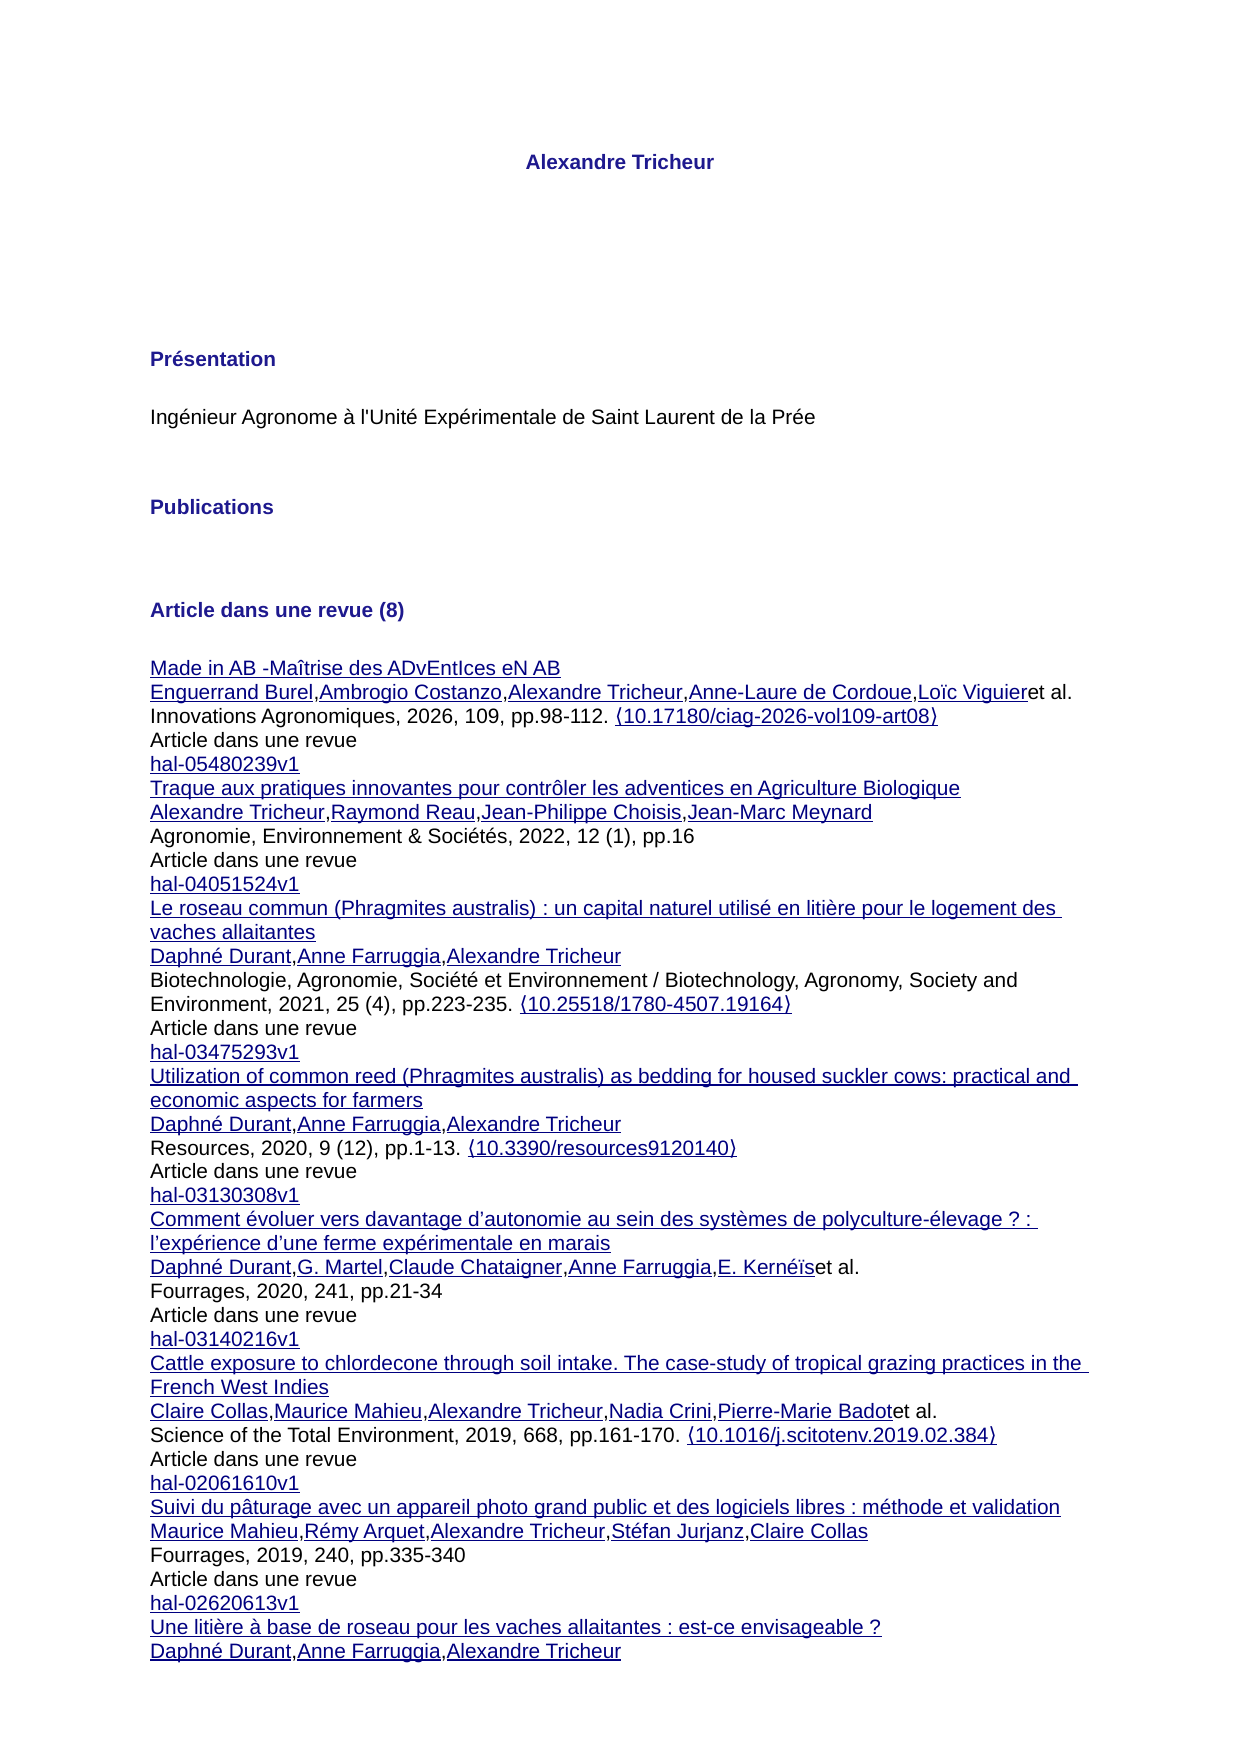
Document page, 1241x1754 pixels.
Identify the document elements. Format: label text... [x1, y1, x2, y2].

table_cell Comment évoluer vers davantage d’autonomie au sein des systèmes de polyculture-élevage ? : l’expérience d’une ferme expérimentale en marais Daphné Durant,G. Martel,Claude Chataigner,Anne Farruggia,E. Kernéïset al. Fourrages, 2020, 241, pp.21-34 Article dans une revue hal-03140216v1 [150, 1207, 1090, 1351]
table_cell Une litière à base de roseau pour les vaches allaitantes : est-ce envisageable ? Daphné Durant,Anne Farruggia,Alexandre Tricheur [150, 1615, 1090, 1662]
subtitle Présentation [150, 347, 1090, 371]
table_cell Traque aux pratiques innovantes pour contrôler les adventices en Agriculture Biologique Alexandre Tricheur,Raymond Reau,Jean-Philippe Choisis,Jean-Marc Meynard Agronomie, Environnement & Sociétés, 2022, 12 (1), pp.16 Article dans une revue hal-04051524v1 [150, 776, 1090, 896]
table_cell Utilization of common reed (Phragmites australis) as bedding for housed suckler cows: practical and economic aspects for farmers Daphné Durant,Anne Farruggia,Alexandre Tricheur Resources, 2020, 9 (12), pp.1-13. ⟨10.3390/resources9120140⟩ Article dans une revue hal-03130308v1 [150, 1064, 1090, 1207]
table_header Made in AB -Maîtrise des ADvEntIces eN AB Enguerrand Burel,Ambrogio Costanzo,Alexandre Tricheur,Anne-Laure de Cordoue,Loïc Viguieret al. Innovations Agronomiques, 2026, 109, pp.98-112. ⟨10.17180/ciag-2026-vol109-art08⟩ Article dans une revue hal-05480239v1 [150, 656, 1090, 776]
subtitle Alexandre Tricheur [150, 150, 1090, 174]
table_cell Le roseau commun (Phragmites australis) : un capital naturel utilisé en litière pour le logement des vaches allaitantes Daphné Durant,Anne Farruggia,Alexandre Tricheur Biotechnologie, Agronomie, Société et Environnement / Biotechnology, Agronomy, Society and Environment, 2021, 25 (4), pp.223-235. ⟨10.25518/1780-4507.19164⟩ Article dans une revue hal-03475293v1 [150, 896, 1090, 1063]
text Ingénieur Agronome à l'Unité Expérimentale de Saint Laurent de la Prée [150, 405, 1090, 429]
table_cell Cattle exposure to chlordecone through soil intake. The case-study of tropical grazing practices in the French West Indies Claire Collas,Maurice Mahieu,Alexandre Tricheur,Nadia Crini,Pierre-Marie Badotet al. Science of the Total Environment, 2019, 668, pp.161-170. ⟨10.1016/j.scitotenv.2019.02.384⟩ Article dans une revue hal-02061610v1 [150, 1351, 1090, 1495]
subtitle Article dans une revue (8) [150, 598, 1090, 622]
subtitle Publications [150, 495, 1090, 519]
table_cell Suivi du pâturage avec un appareil photo grand public et des logiciels libres : méthode et validation Maurice Mahieu,Rémy Arquet,Alexandre Tricheur,Stéfan Jurjanz,Claire Collas Fourrages, 2019, 240, pp.335-340 Article dans une revue hal-02620613v1 [150, 1495, 1090, 1614]
